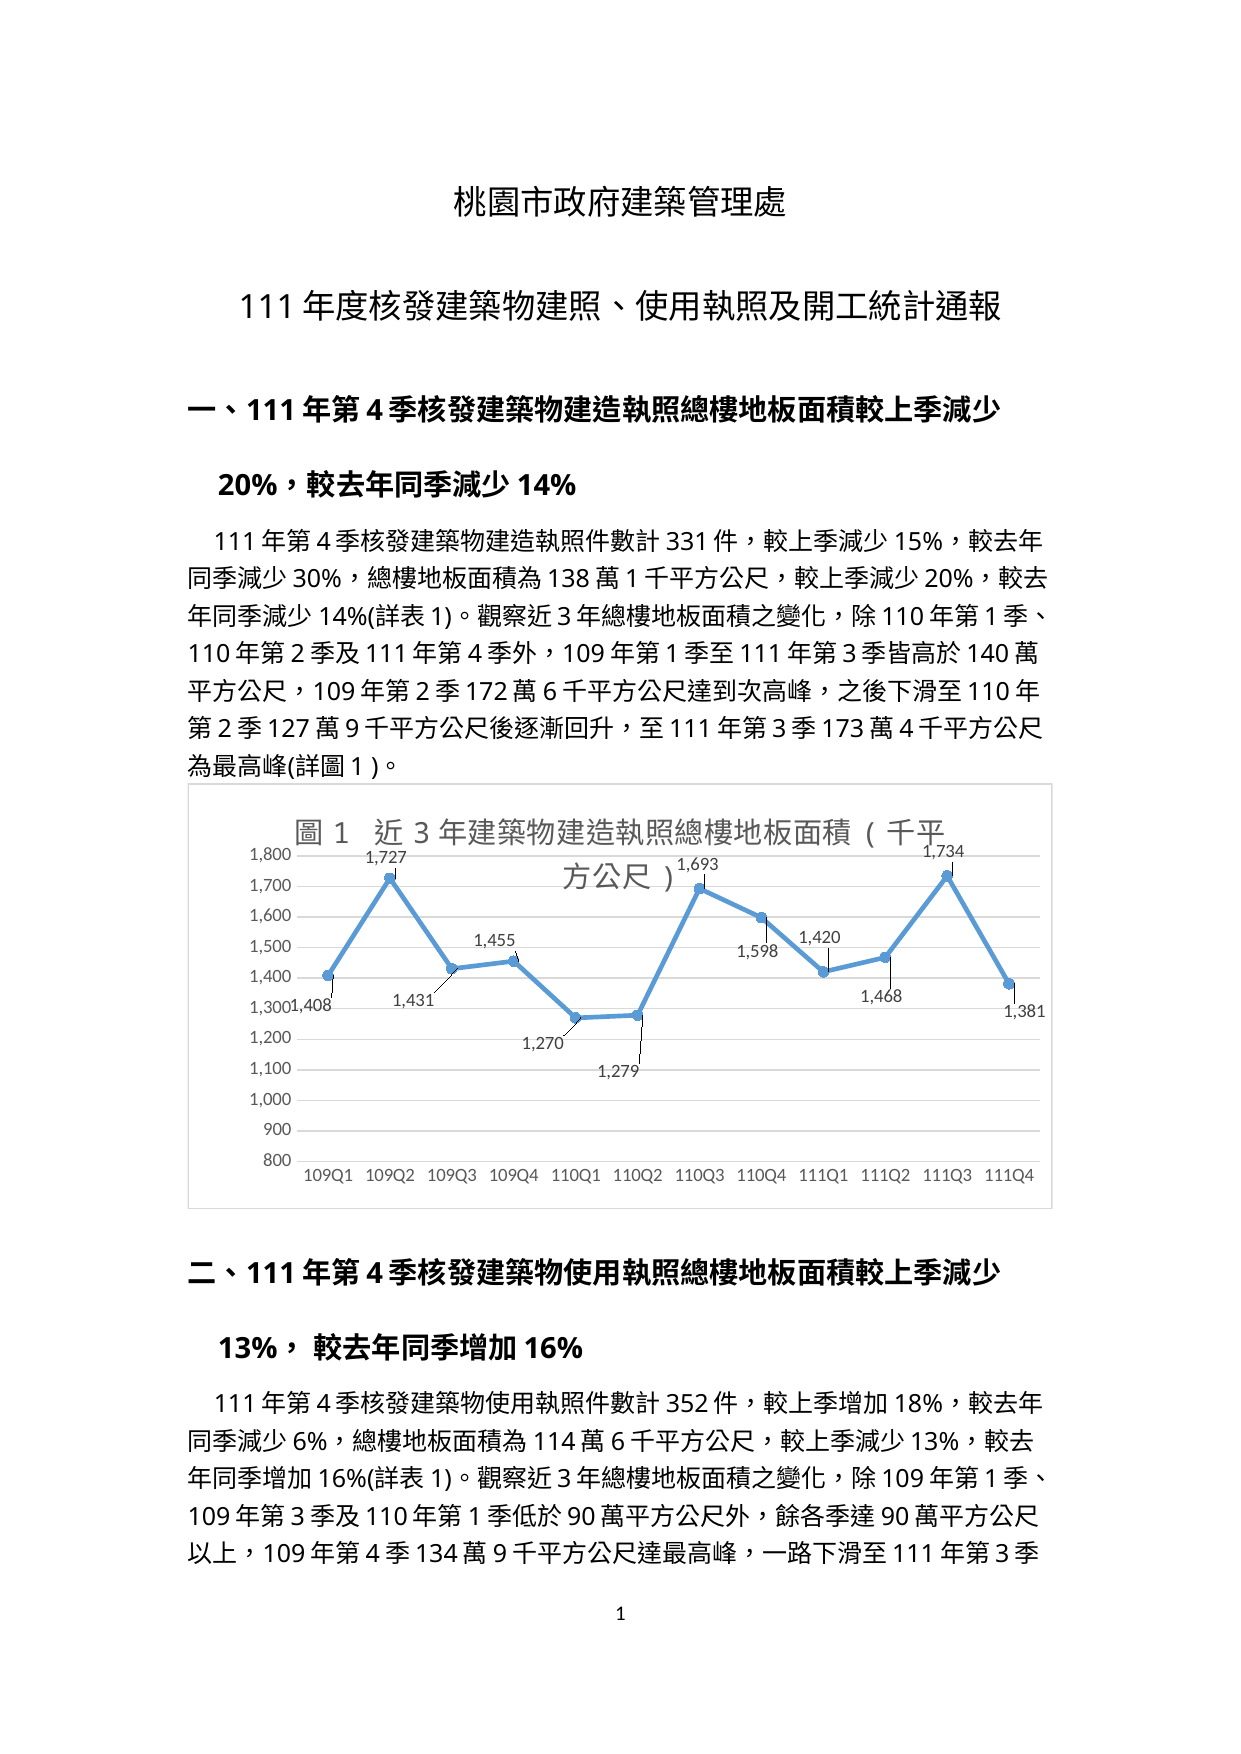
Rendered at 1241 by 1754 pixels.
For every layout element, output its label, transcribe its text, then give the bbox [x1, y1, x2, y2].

text 一、111年第4季核發建築物建造執照總樓地板面積較上季減少 [187, 371, 1053, 446]
text 111年第4季核發建築物建造執照件數計331件，較上季減少15%，較去年同季減少30%，總樓地板面積為138萬1千平方公尺，較上季減少20%，較去年同季減少 14%(詳表1)。觀察近3年總樓地板面積之變化，除110年第1季、110年第2季及111年第4季外，109年第1季至111年第3季皆高於140萬平方公尺，109年第2季172萬6千平方公尺達到次高峰，之後下滑至110年第2季127萬9千平方公尺後逐漸回升，至111年第3季173萬4千平方公尺為最高峰(詳圖1 )。 [187, 521, 1053, 783]
text 桃園市政府建築管理處 [187, 162, 1053, 237]
text 20%，較去年同季減少14% [187, 446, 1053, 521]
text 13%， 較去年同季增加16% [187, 1308, 1053, 1383]
text 二、111年第4季核發建築物使用執照總樓地板面積較上季減少 [187, 1233, 1053, 1308]
text 111年第4季核發建築物使用執照件數計352件，較上季增加18%，較去年同季減少6%，總樓地板面積為114萬6千平方公尺，較上季減少13%，較去年同季增加16%(詳表 1)。觀察近3年總樓地板面積之變化，除109年第1季、109年第3季及110年第1季低於90萬平方公尺外，餘各季達90萬平方公尺以上，109年第4季134萬9千平方公尺達最高峰，一路下滑至111年第3季 [187, 1383, 1053, 1571]
text 111年度核發建築物建照、使用執照及開工統計通報 [187, 267, 1053, 342]
